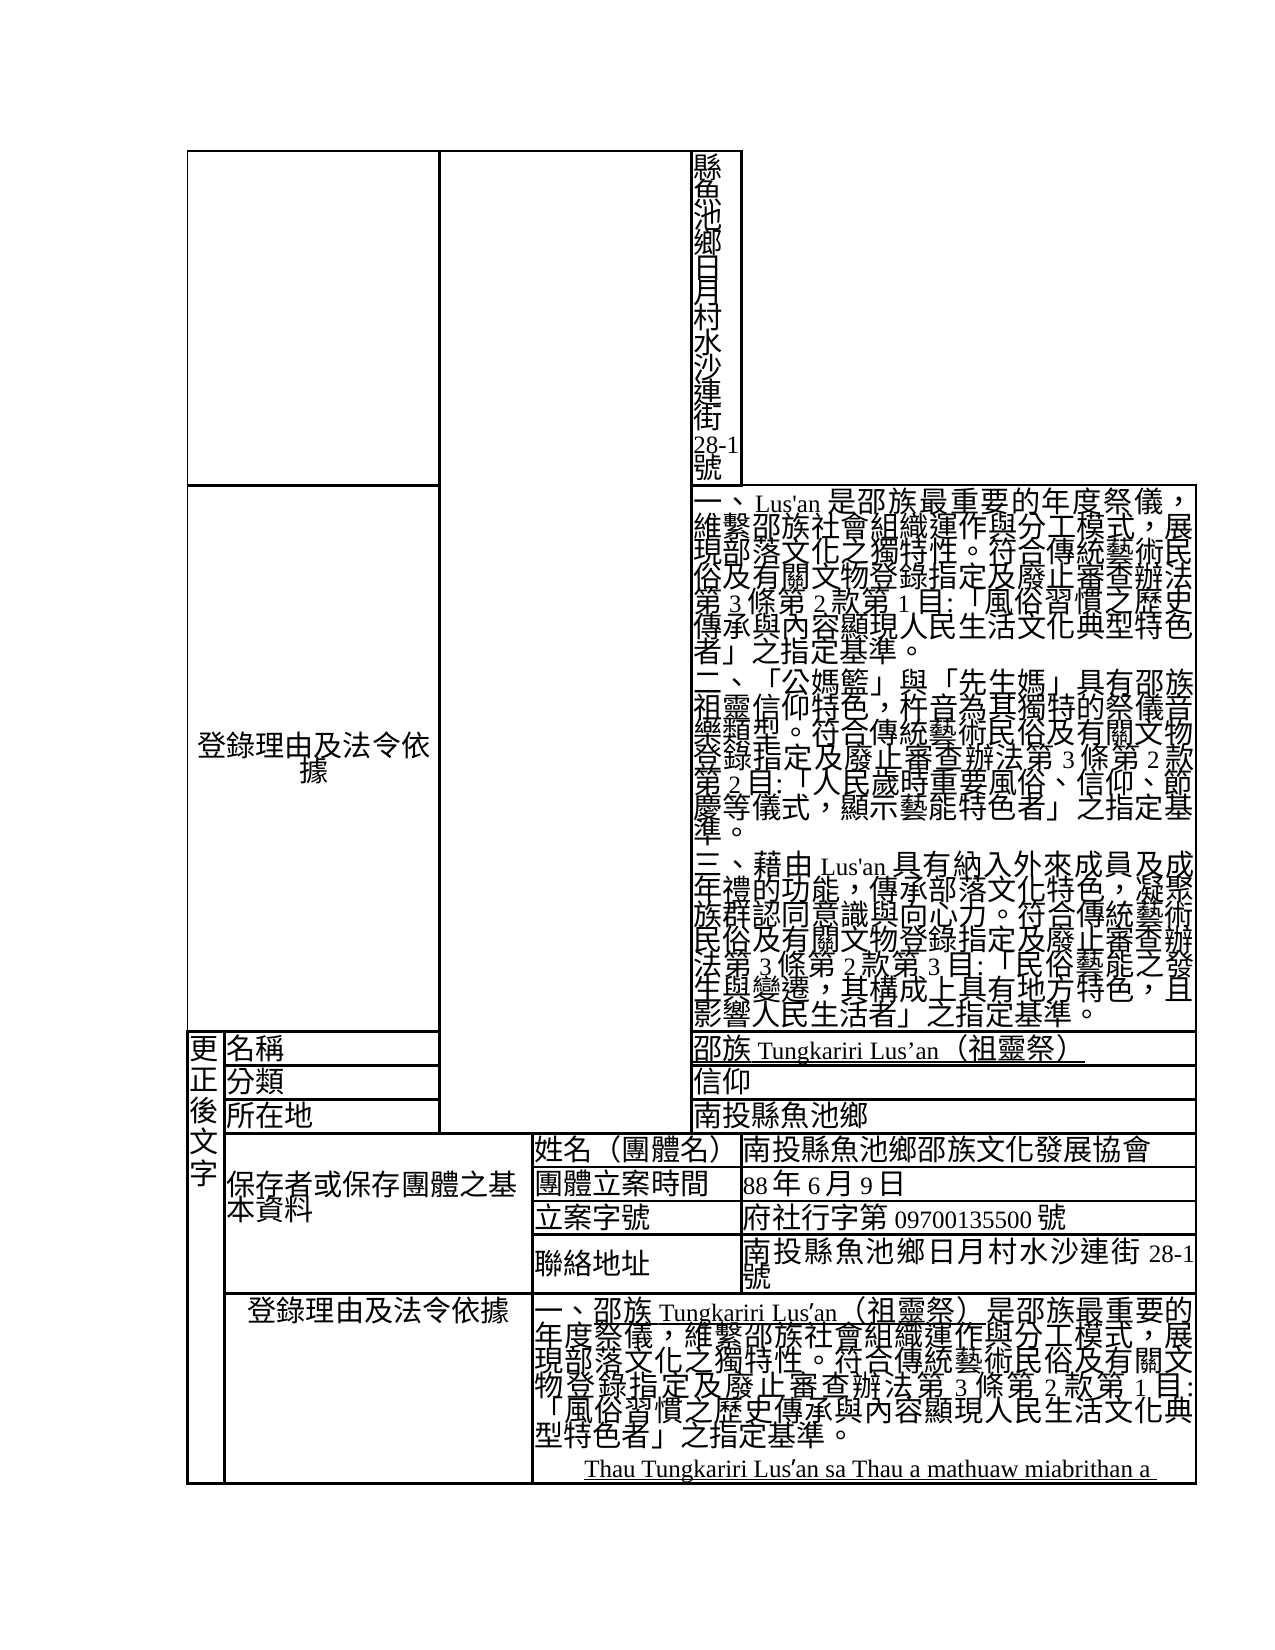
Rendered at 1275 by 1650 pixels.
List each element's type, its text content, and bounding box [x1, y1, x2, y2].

table_cell 南投縣魚池鄉邵族文化發展協會 [743, 1135, 1195, 1166]
table_cell 保存者或保存團體之基本資料 [226, 1135, 531, 1292]
table_cell 信仰 [693, 1067, 1195, 1098]
table_cell [188, 152, 438, 484]
table_cell 一、邵族Tungkariri Lus’an（祖靈祭）是邵族最重要的年度祭儀，維繫邵族社會組織運作與分工模式，展現部落文化之獨特性。符合傳統藝術民俗及有關文物登錄指定及廢止審查辦法第3條第2款第1目:「風俗習慣之歷史傳承與內容顯現人民生活文化典型特色者」之指定基準。 Thau Tungkariri Lus’an sa Thau a mathuaw miabrithan a [534, 1295, 1195, 1482]
table_cell 縣魚池鄉日月村水沙連街28-1號 [693, 152, 740, 484]
table_cell 南投縣魚池鄉 [693, 1101, 1195, 1132]
table_cell 所在地 [226, 1101, 438, 1132]
table_cell 更 正 後 文 字 [189, 1033, 223, 1482]
table_cell 邵族Tungkariri Lus’an（祖靈祭） [693, 1033, 1195, 1064]
table_cell [441, 152, 690, 1132]
table_cell 登錄理由及法令依據 [226, 1295, 531, 1482]
table_cell 姓名（團體名） [534, 1135, 740, 1166]
table_cell 分類 [226, 1067, 438, 1098]
table_cell 府社行字第09700135500號 [743, 1202, 1195, 1233]
table_cell 名稱 [226, 1033, 438, 1064]
table_cell 一、Lus'an是邵族最重要的年度祭儀，維繫邵族社會組織運作與分工模式，展現部落文化之獨特性。符合傳統藝術民俗及有關文物登錄指定及廢止審查辦法第3條第2款第1目:「風俗習慣之歷史傳承與內容顯現人民生活文化典型特色者」之指定基準。 二、「公媽籃」與「先生媽」具有邵族祖靈信仰特色，杵音為其獨特的祭儀音樂類型。符合傳統藝術民俗及有關文物登錄指定及廢止審查辦法第3條第2款第2目:「人民歲時重要風俗、信仰、節慶等儀式，顯示藝能特色者」之指定基準。 三、藉由Lus'an具有納入外來成員及成年禮的功能，傳承部落文化特色，凝聚族群認同意識與向心力。符合傳統藝術民俗及有關文物登錄指定及廢止審查辦法第3條第2款第3目:「民俗藝能之發生與變遷，其構成上具有地方特色，且影響人民生活者」之指定基準。 [693, 486, 1195, 1030]
table_cell 登錄理由及法令依據 [188, 487, 438, 1030]
table_cell 88年6月9日 [743, 1168, 1195, 1199]
table_cell 南投縣魚池鄉日月村水沙連街28-1號 [743, 1236, 1195, 1292]
table_cell 立案字號 [534, 1202, 740, 1233]
table_cell 聯絡地址 [534, 1236, 740, 1292]
table_cell 團體立案時間 [534, 1168, 740, 1199]
